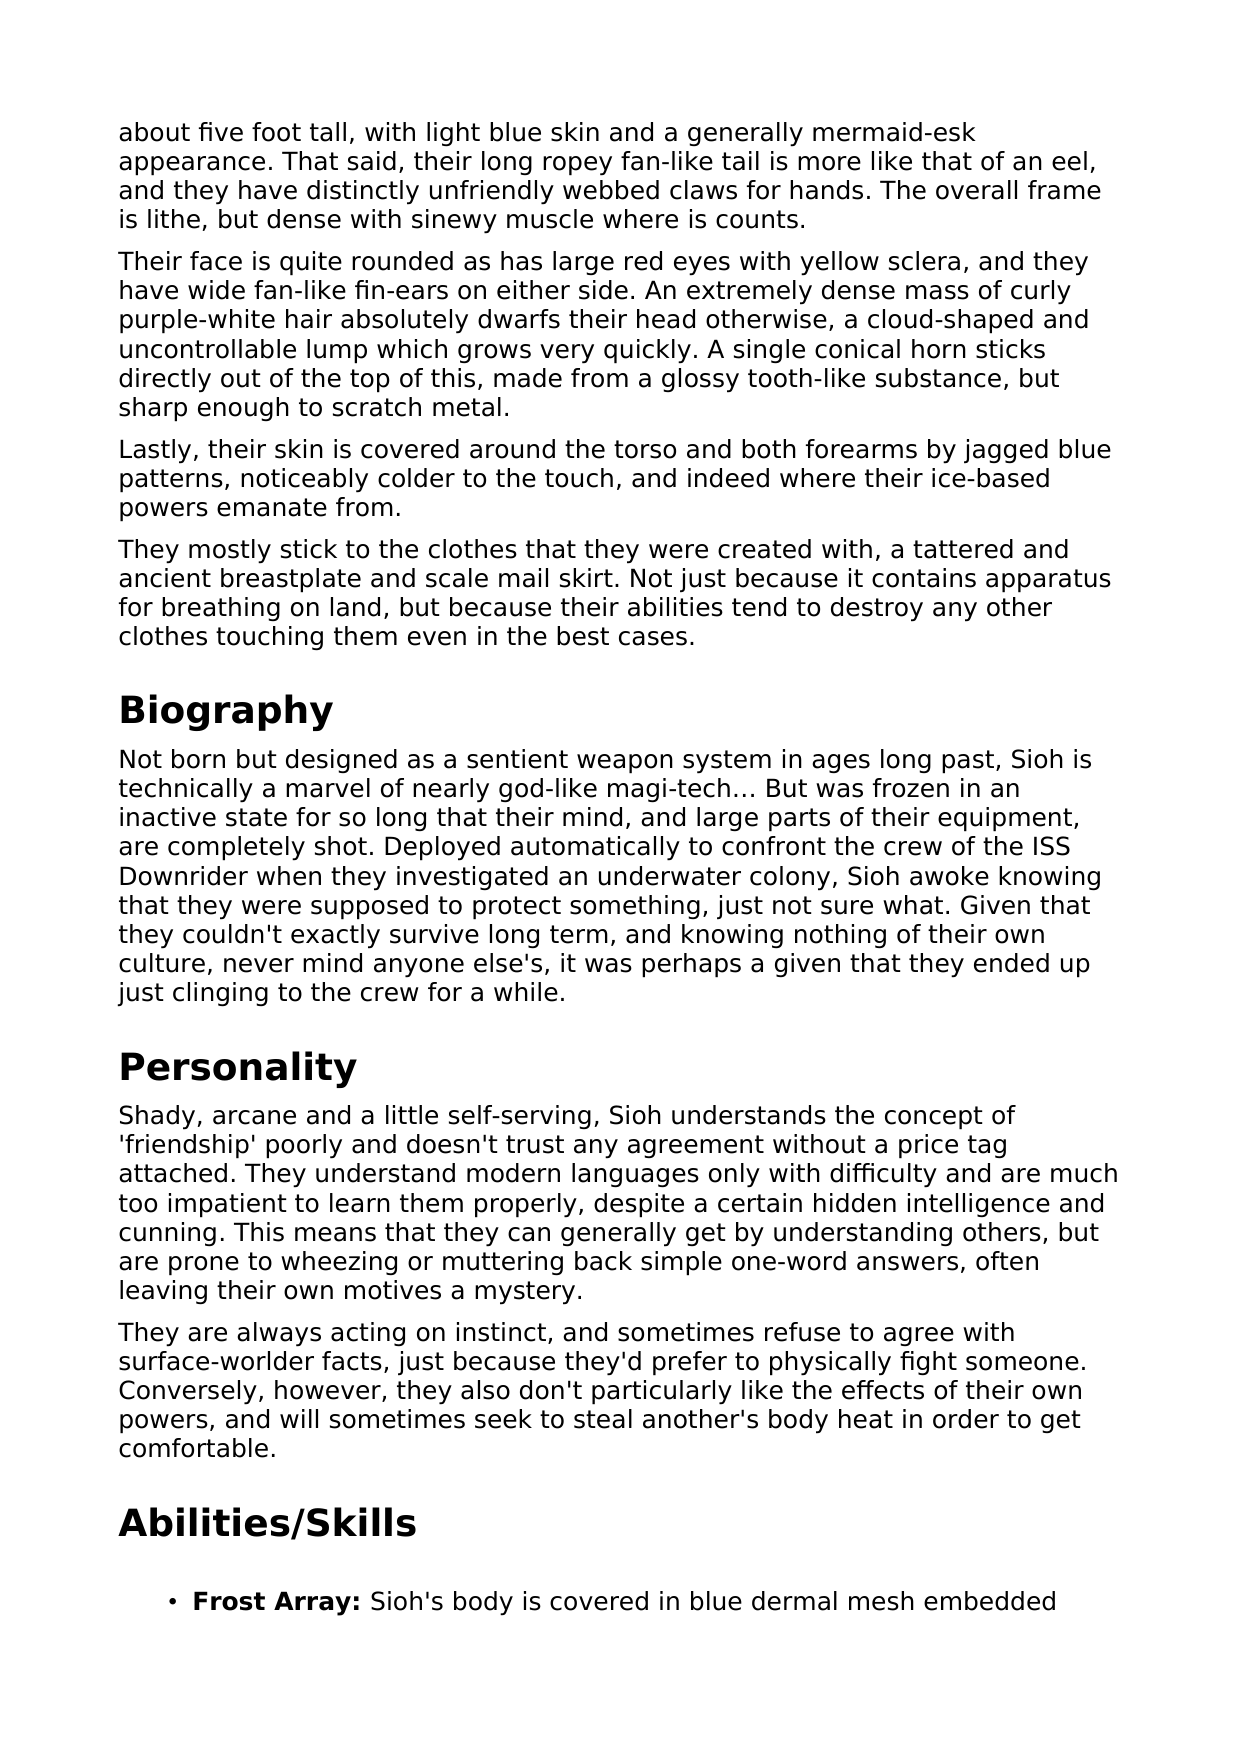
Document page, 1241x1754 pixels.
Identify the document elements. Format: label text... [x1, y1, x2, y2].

subtitle Personality [118, 1045, 1122, 1089]
text about five foot tall, with light blue skin and a generally mermaid-esk appearance. That said, their long ropey fan-like tail is more like that of an eel, and they have distinctly unfriendly webbed claws for hands. The overall frame is lithe, but dense with sinewy muscle where is counts. [118, 118, 1122, 235]
text Lastly, their skin is covered around the torso and both forearms by jagged blue patterns, noticeably colder to the touch, and indeed where their ice-based powers emanate from. [118, 435, 1122, 522]
text They mostly stick to the clothes that they were created with, a tattered and ancient breastplate and scale mail skirt. Not just because it contains apparatus for breathing on land, but because their abilities tend to destroy any other clothes touching them even in the best cases. [118, 535, 1122, 651]
text Not born but designed as a sentient weapon system in ages long past, Sioh is technically a marvel of nearly god-like magi-tech… But was frozen in an inactive state for so long that their mind, and large parts of their equipment, are completely shot. Deployed automatically to confront the crew of the ISS Downrider when they investigated an underwater colony, Sioh awoke knowing that they were supposed to protect something, just not sure what. Given that they couldn't exactly survive long term, and knowing nothing of their own culture, never mind anyone else's, it was perhaps a given that they ended up just clinging to the crew for a while. [118, 745, 1122, 1008]
text They are always acting on instinct, and sometimes refuse to agree with surface-worlder facts, just because they'd prefer to physically fight someone. Conversely, however, they also don't particularly like the effects of their own powers, and will sometimes seek to steal another's body heat in order to get comfortable. [118, 1318, 1122, 1464]
subtitle Biography [118, 689, 1122, 733]
subtitle Abilities/Skills [118, 1501, 1122, 1545]
text Their face is quite rounded as has large red eyes with yellow sclera, and they have wide fan-like fin-ears on either side. An extremely dense mass of curly purple-white hair absolutely dwarfs their head otherwise, a cloud-shaped and uncontrollable lump which grows very quickly. A single conical horn sticks directly out of the top of this, made from a glossy tooth-like substance, but sharp enough to scratch metal. [118, 247, 1122, 422]
list Frost Array: Sioh's body is covered in blue dermal mesh embedded [177, 1587, 1122, 1616]
text Shady, arcane and a little self-serving, Sioh understands the concept of 'friendship' poorly and doesn't trust any agreement without a price tag attached. They understand modern languages only with difficulty and are much too impatient to learn them properly, despite a certain hidden intelligence and cunning. This means that they can generally get by understanding others, but are prone to wheezing or muttering back simple one-word answers, often leaving their own motives a mystery. [118, 1101, 1122, 1305]
